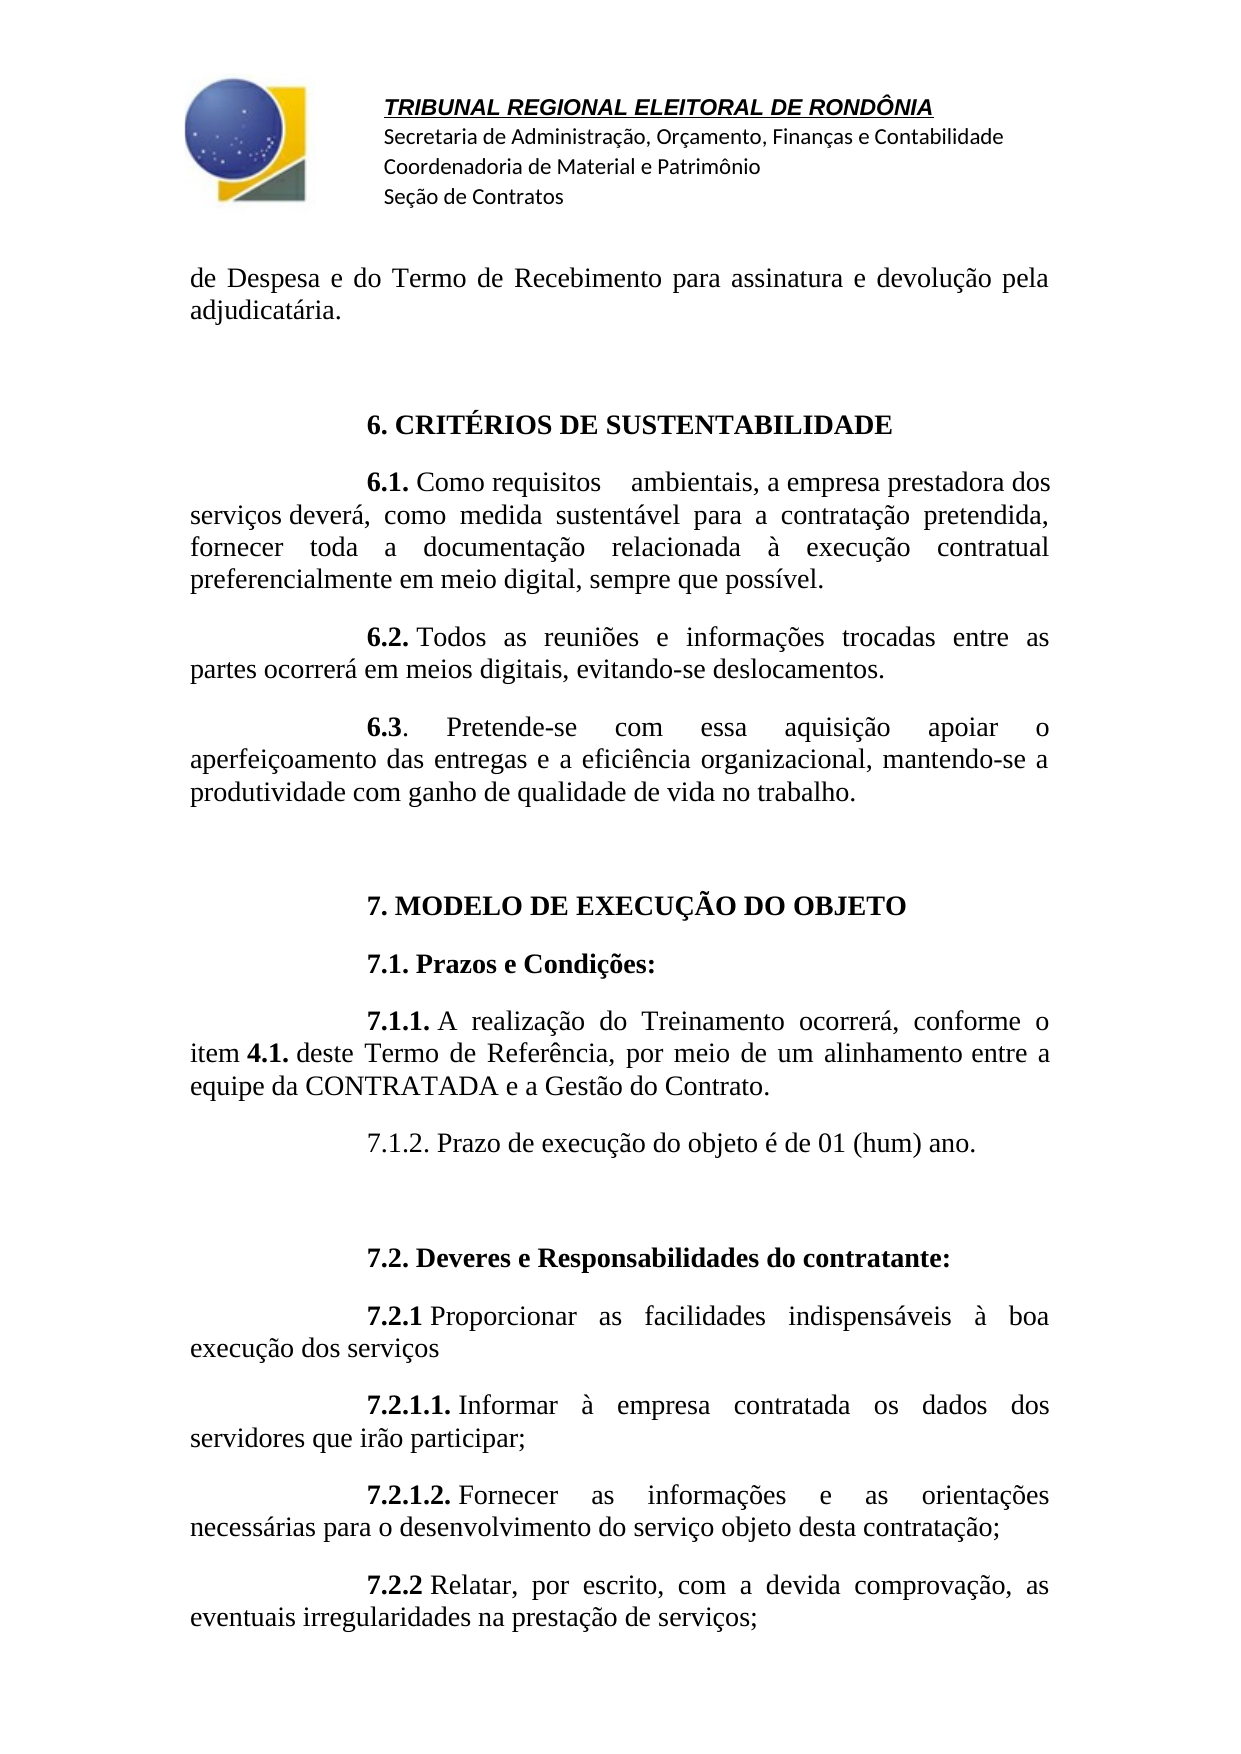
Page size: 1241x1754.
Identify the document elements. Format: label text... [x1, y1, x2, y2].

text 6. CRITÉRIOS DE SUSTENTABILIDADE [190, 408, 1051, 440]
text 6.1. Como requisitos ambientais, a empresa prestadora dos serviços deverá, como medida sustentável para a contratação pretendida, fornecer toda a documentação relacionada à execução contratual preferencialmente em meio digital, sempre que possível. [190, 465, 1051, 595]
text 7.2.2 Relatar, por escrito, com a devida comprovação, as eventuais irregularidades na prestação de serviços; [190, 1568, 1051, 1633]
text 7.1.1. A realização do Treinamento ocorrerá, conforme o item 4.1. deste Termo de Referência, por meio de um alinhamento entre a equipe da CONTRATADA e a Gestão do Contrato. [190, 1004, 1051, 1101]
text 7.2. Deveres e Responsabilidades do contratante: [190, 1241, 1051, 1273]
text 7.2.1 Proporcionar as facilidades indispensáveis à boa execução dos serviços [190, 1298, 1051, 1363]
text 6.2. Todos as reuniões e informações trocadas entre as partes ocorrerá em meios digitais, evitando-se deslocamentos. [190, 620, 1051, 685]
text 7.2.1.2. Fornecer as informações e as orientações necessárias para o desenvolvimento do serviço objeto desta contratação; [190, 1478, 1051, 1543]
text 7.2.1.1. Informar à empresa contratada os dados dos servidores que irão participar; [190, 1388, 1051, 1453]
text 7.1.2. Prazo de execução do objeto é de 01 (hum) ano. [190, 1126, 1051, 1159]
text 7.1. Prazos e Condições: [190, 947, 1051, 979]
text 7. MODELO DE EXECUÇÃO DO OBJETO [190, 889, 1051, 922]
text 6.3. Pretende-se com essa aquisição apoiar o aperfeiçoamento das entregas e a eficiência organizacional, mantendo-se a produtividade com ganho de qualidade de vida no trabalho. [190, 710, 1051, 807]
text de Despesa e do Termo de Recebimento para assinatura e devolução pela adjudicatária. [190, 261, 1051, 326]
